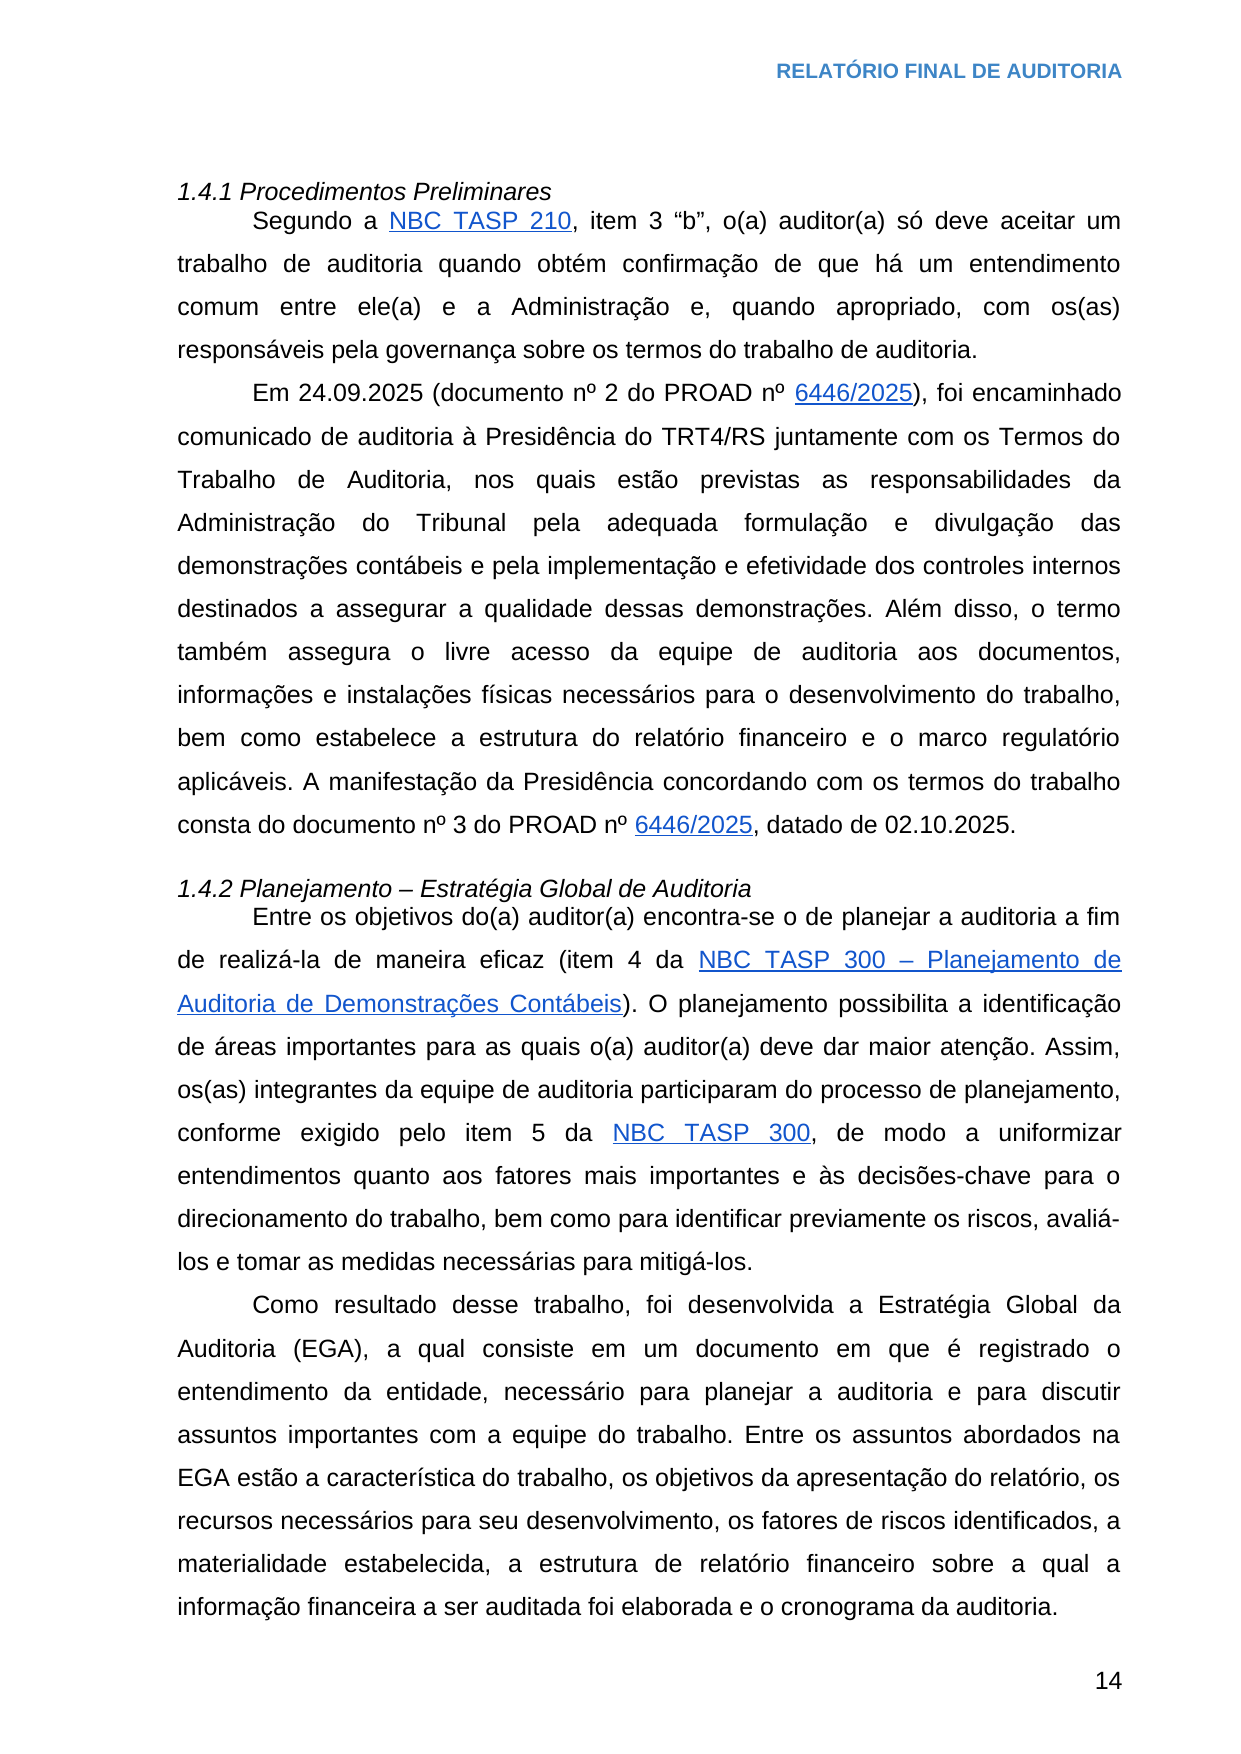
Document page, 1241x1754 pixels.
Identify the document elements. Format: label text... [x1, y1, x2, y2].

subtitle 1.4.2 Planejamento – Estratégia Global de Auditoria [177, 873, 1122, 902]
subtitle 1.4.1 Procedimentos Preliminares [177, 177, 1122, 206]
text Como resultado desse trabalho, foi desenvolvida a Estratégia Global da Auditoria (EGA), a qual consiste em um documento em que é registrado o entendimento da entidade, necessário para planejar a auditoria e para discutir assuntos importantes com a equipe do trabalho. Entre os assuntos abordados na EGA estão a característica do trabalho, os objetivos da apresentação do relatório, os recursos necessários para seu desenvolvimento, os fatores de riscos identificados, a materialidade estabelecida, a estrutura de relatório financeiro sobre a qual a informação financeira a ser auditada foi elaborada e o cronograma da auditoria. [177, 1290, 1122, 1621]
text Entre os objetivos do(a) auditor(a) encontra-se o de planejar a auditoria a fim de realizá-la de maneira eficaz (item 4 da NBC TASP 300 – Planejamento de Auditoria de Demonstrações Contábeis). O planejamento possibilita a identificação de áreas importantes para as quais o(a) auditor(a) deve dar maior atenção. Assim, os(as) integrantes da equipe de auditoria participaram do processo de planejamento, conforme exigido pelo item 5 da NBC TASP 300, de modo a uniformizar entendimentos quanto aos fatores mais importantes e às decisões-chave para o direcionamento do trabalho, bem como para identificar previamente os riscos, avaliá-los e tomar as medidas necessárias para mitigá-los. [177, 902, 1122, 1276]
text Segundo a NBC TASP 210, item 3 “b”, o(a) auditor(a) só deve aceitar um trabalho de auditoria quando obtém confirmação de que há um entendimento comum entre ele(a) e a Administração e, quando apropriado, com os(as) responsáveis pela governança sobre os termos do trabalho de auditoria. [177, 206, 1122, 364]
text Em 24.09.2025 (documento nº 2 do PROAD nº 6446/2025), foi encaminhado comunicado de auditoria à Presidência do TRT4/RS juntamente com os Termos do Trabalho de Auditoria, nos quais estão previstas as responsabilidades da Administração do Tribunal pela adequada formulação e divulgação das demonstrações contábeis e pela implementação e efetividade dos controles internos destinados a assegurar a qualidade dessas demonstrações. Além disso, o termo também assegura o livre acesso da equipe de auditoria aos documentos, informações e instalações físicas necessários para o desenvolvimento do trabalho, bem como estabelece a estrutura do relatório financeiro e o marco regulatório aplicáveis. A manifestação da Presidência concordando com os termos do trabalho consta do documento nº 3 do PROAD nº 6446/2025, datado de 02.10.2025. [177, 378, 1122, 838]
